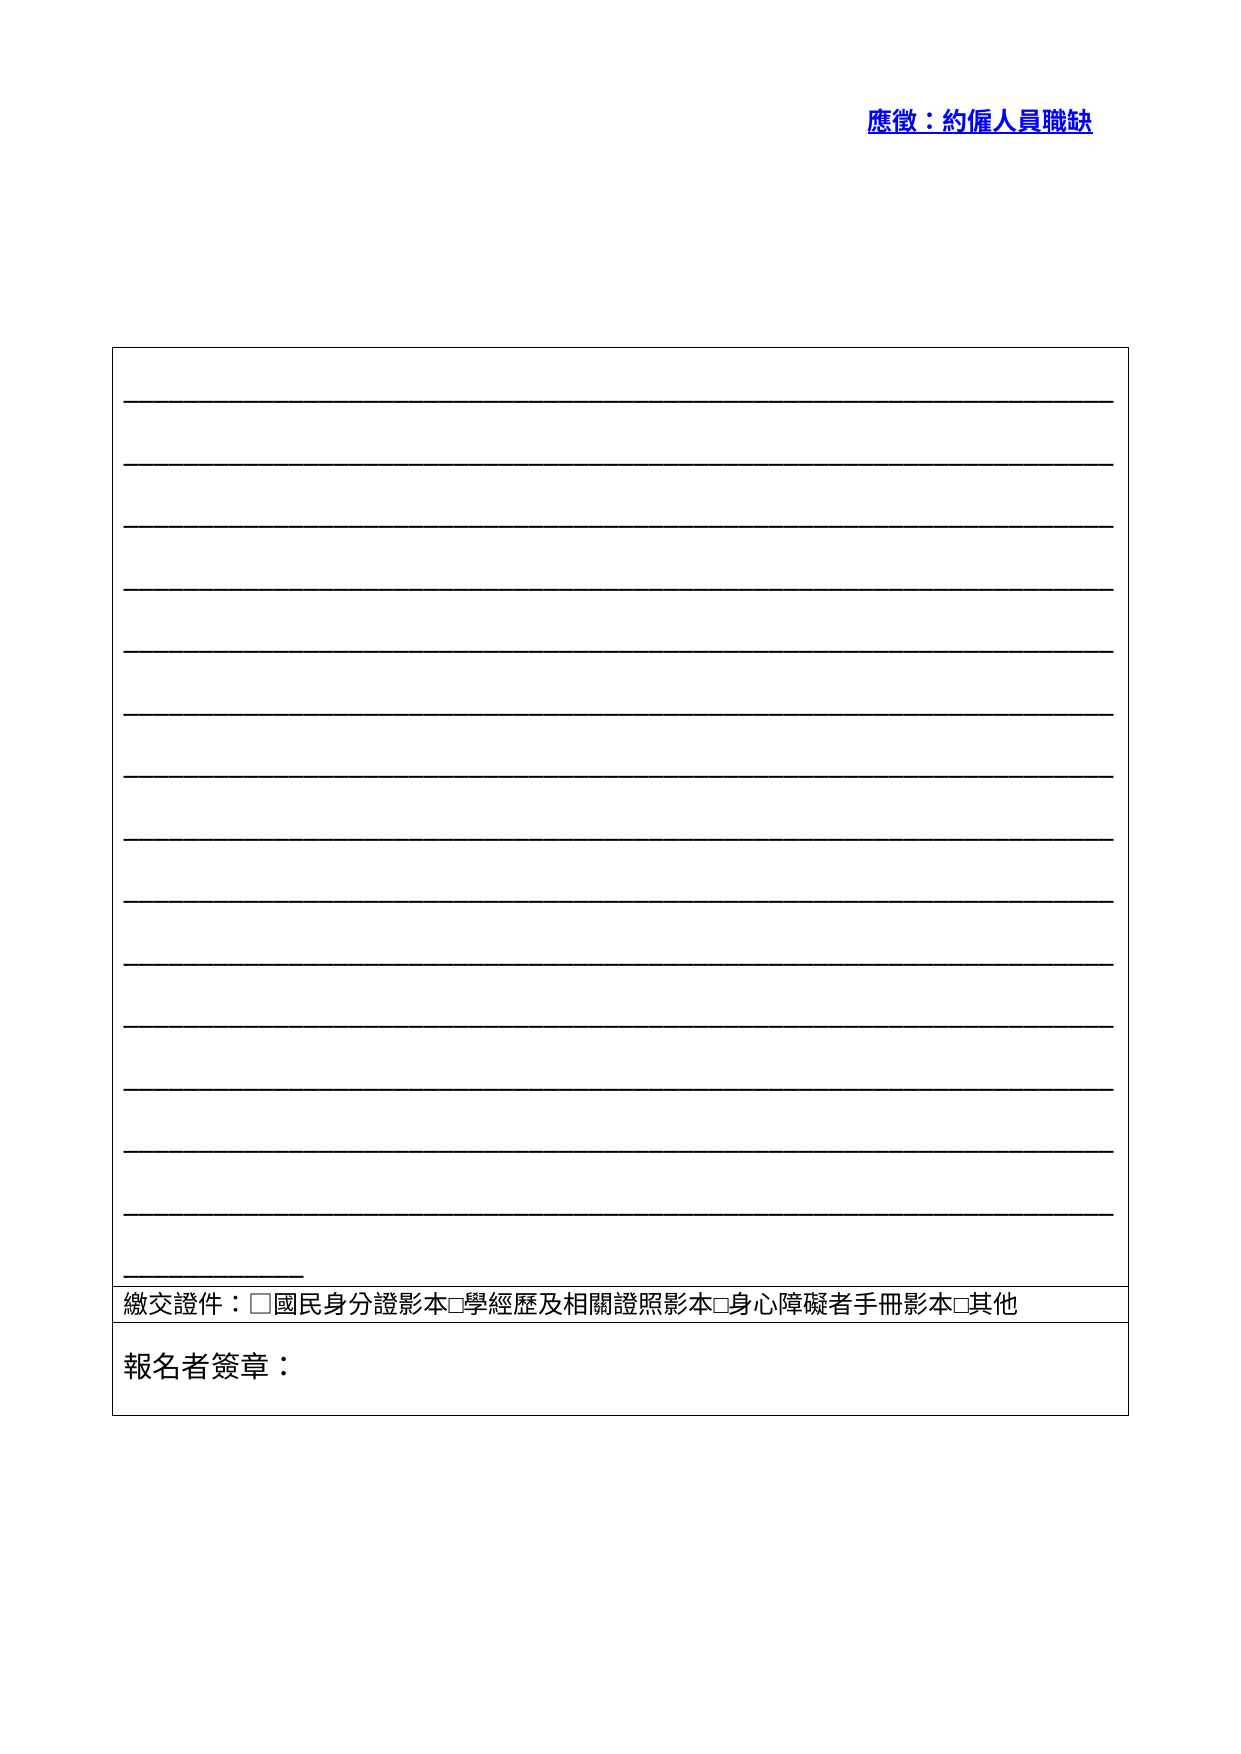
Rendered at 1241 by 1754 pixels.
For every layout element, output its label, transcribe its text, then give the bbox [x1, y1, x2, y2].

table_cell 繳交證件：□國民身分證影本□學經歷及相關證照影本□身心障礙者手冊影本□其他 [113, 1287, 1128, 1322]
table_cell 報名者簽章： [113, 1323, 1128, 1414]
table_cell ________________________________________________________________________________________________________________________________________________________________________________________________________________________________________________________________________________________________________________________________________________________________________________________________________________________________________________________________________________________________________________________________________________________________________________________________________________________________________________________________________________________________________________________________________________________________________________________________________________________________________________________________________________________________________________________________________________________________________ [113, 348, 1128, 1286]
